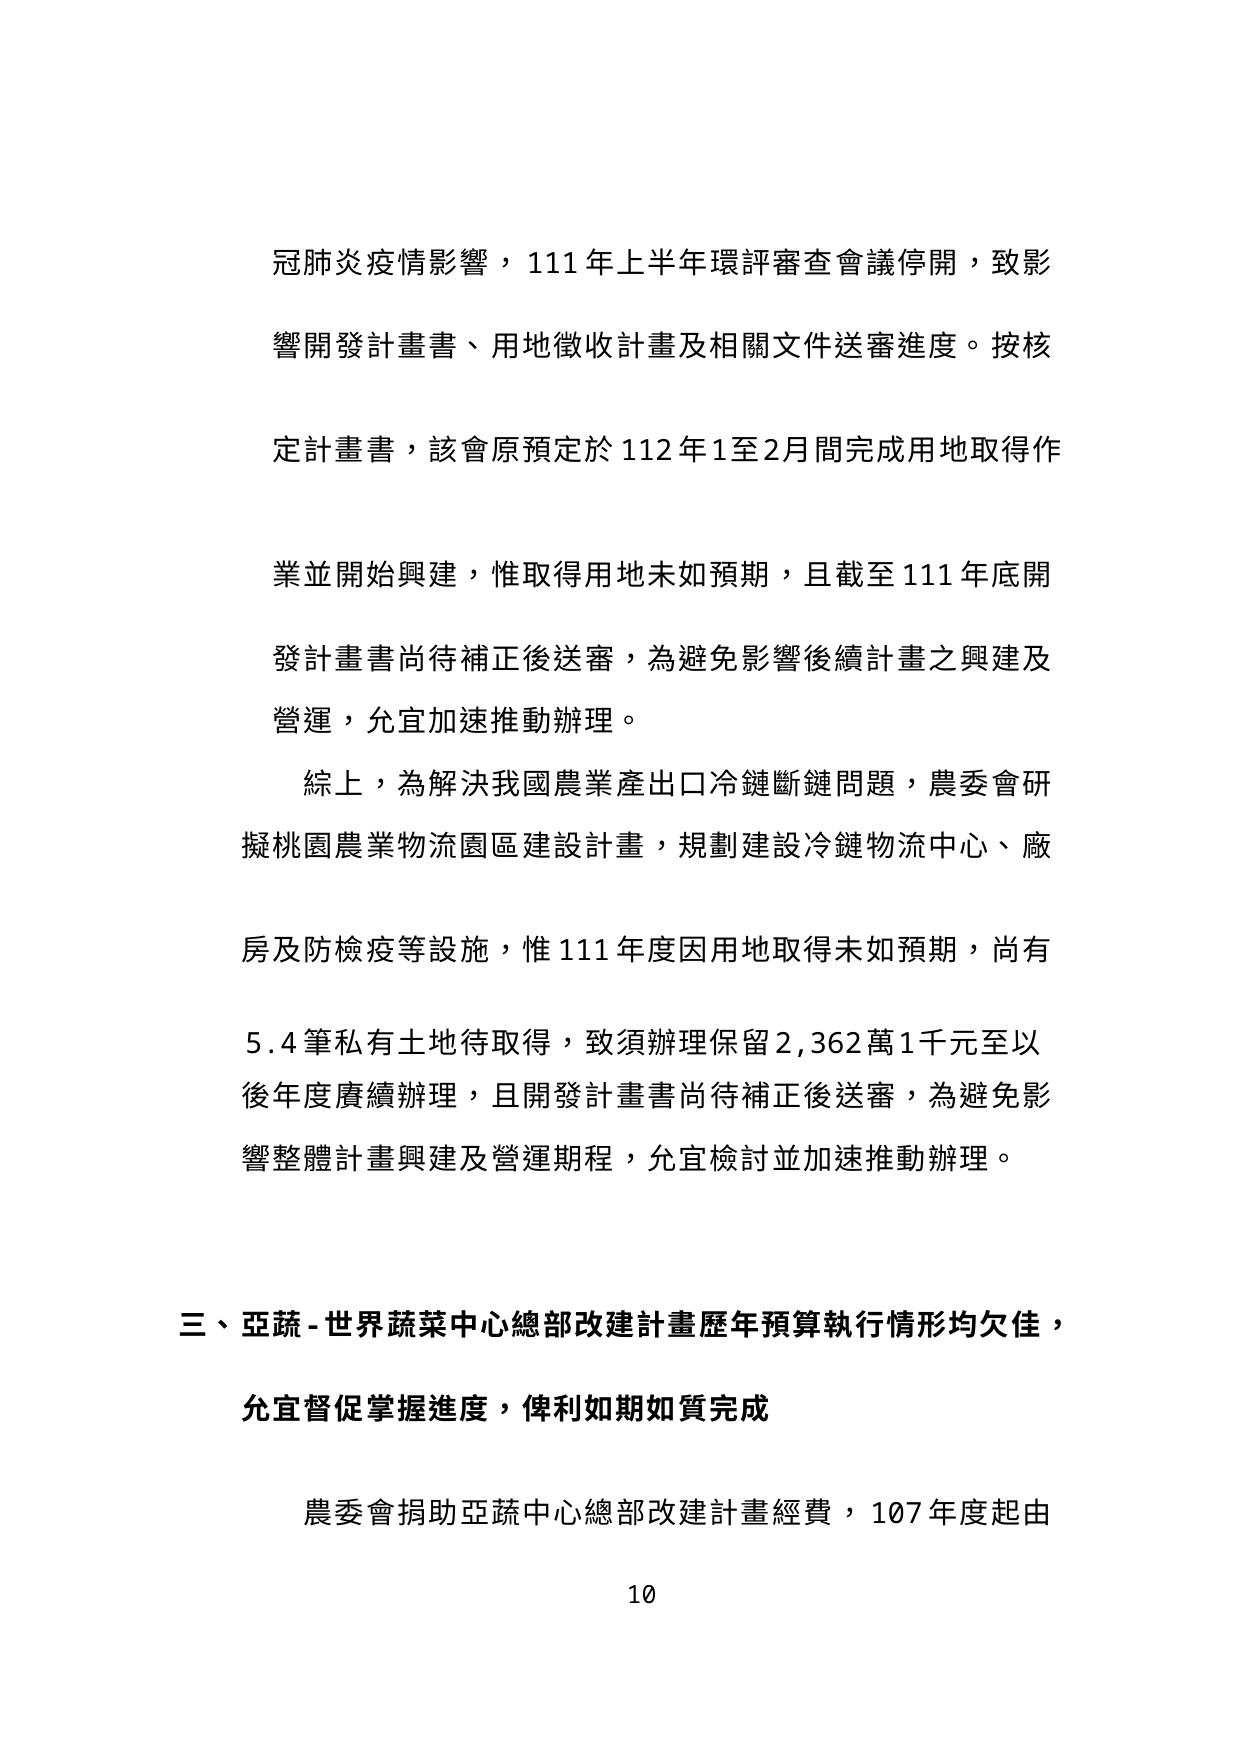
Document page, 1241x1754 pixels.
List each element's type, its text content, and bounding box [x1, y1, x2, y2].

text 冠肺炎疫情影響，111年上半年環評審查會議停開，致影響開發計畫書、用地徵收計畫及相關文件送審進度。按核定計畫書，該會原預定於112年1至2月間完成用地取得作業並開始興建，惟取得用地未如預期，且截至111年底開發計畫書尚待補正後送審，為避免影響後續計畫之興建及營運，允宜加速推動辦理。 [266, 177, 1063, 740]
text 三、亞蔬-世界蔬菜中心總部改建計畫歷年預算執行情形均欠佳，允宜督促掌握進度，俾利如期如質完成 [177, 1240, 1063, 1427]
text 綜上，為解決我國農業產出口冷鏈斷鏈問題，農委會研擬桃園農業物流園區建設計畫，規劃建設冷鏈物流中心、廠房及防檢疫等設施，惟111年度因用地取得未如預期，尚有5.4筆私有土地待取得，致須辦理保留2,362萬1千元至以後年度賡續辦理，且開發計畫書尚待補正後送審，為避免影響整體計畫興建及營運期程，允宜檢討並加速推動辦理。 [236, 740, 1063, 1177]
text 農委會捐助亞蔬中心總部改建計畫經費，107年度起由 [236, 1427, 1063, 1552]
